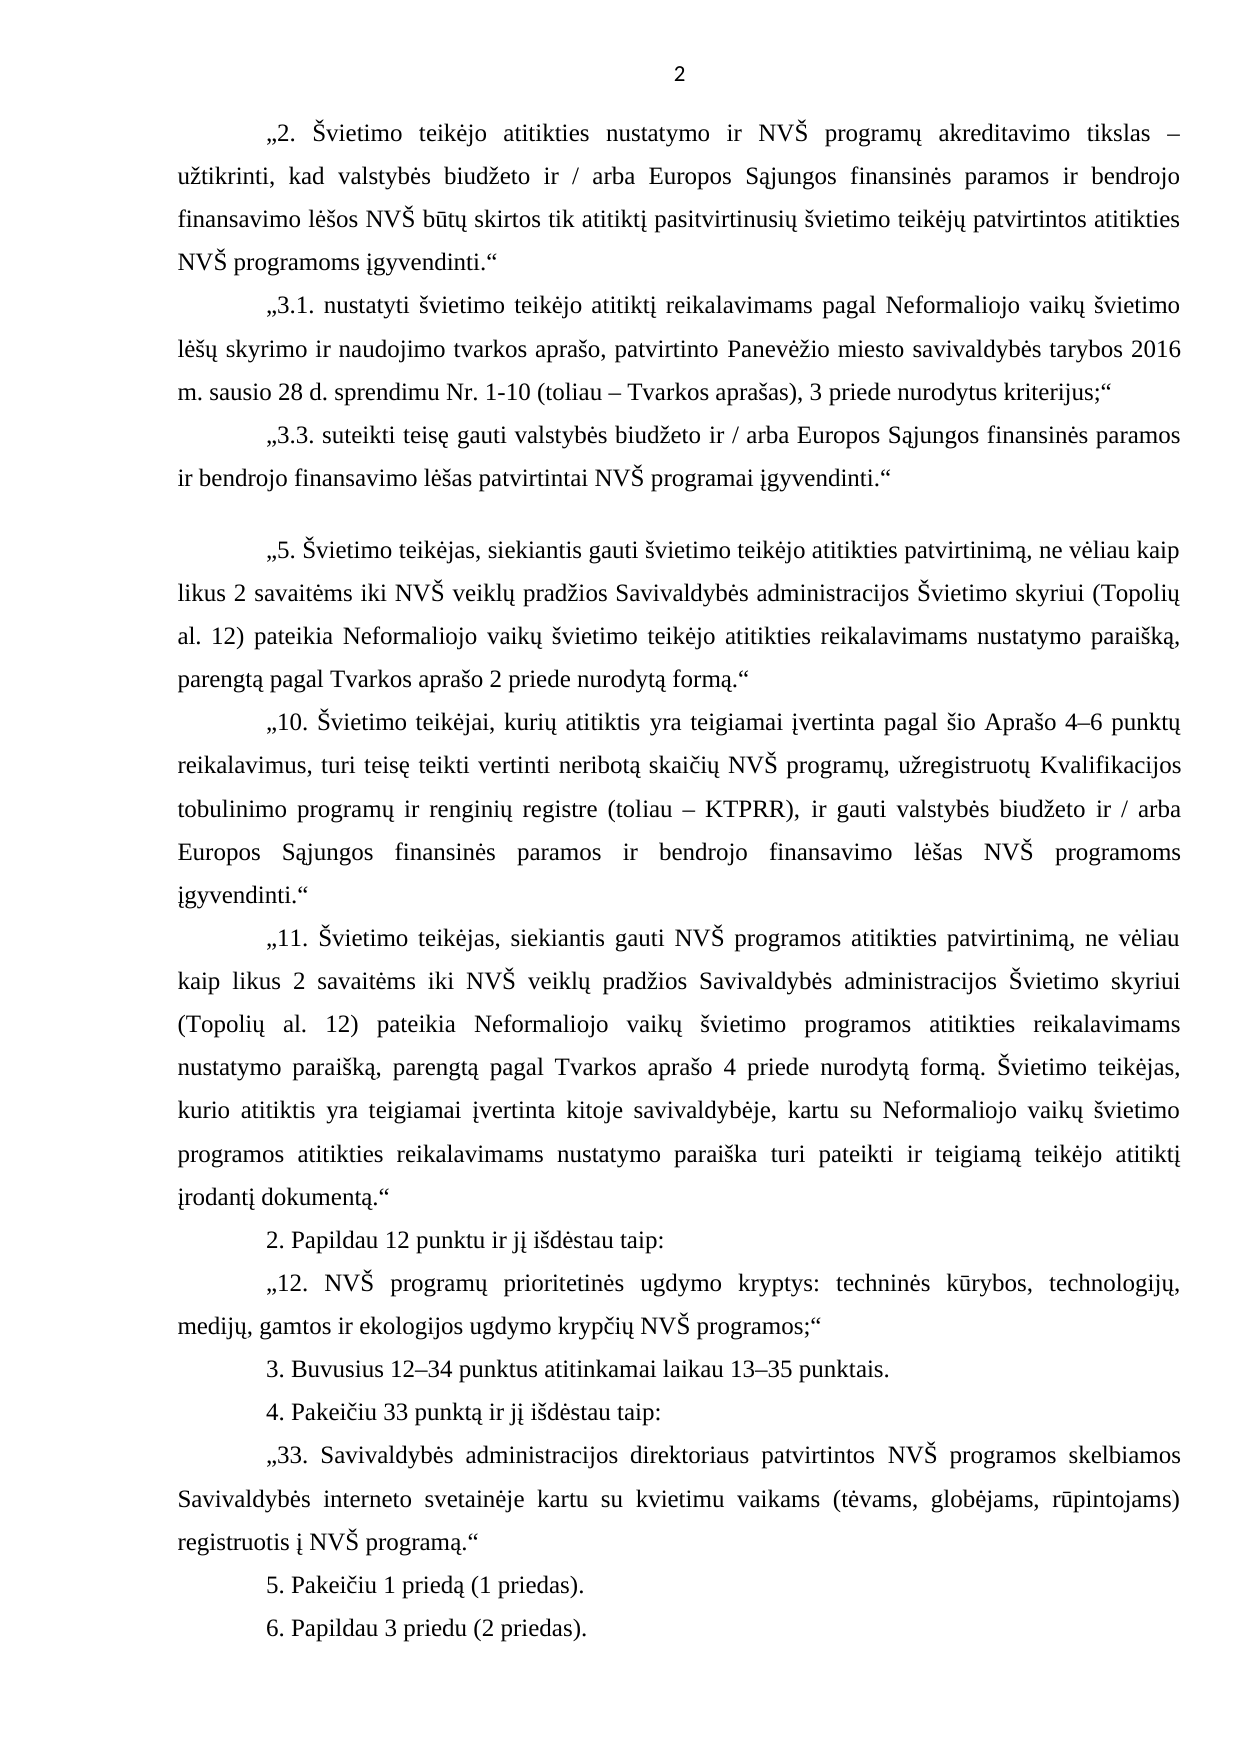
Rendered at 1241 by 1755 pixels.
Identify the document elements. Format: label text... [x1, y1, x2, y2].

text 2. Papildau 12 punktu ir jį išdėstau taip: [177, 1225, 1181, 1254]
text „3.1. nustatyti švietimo teikėjo atitiktį reikalavimams pagal Neformaliojo vaikų švietimo lėšų skyrimo ir naudojimo tvarkos aprašo, patvirtinto Panevėžio miesto savivaldybės tarybos 2016 m. sausio 28 d. sprendimu Nr. 1-10 (toliau – Tvarkos aprašas), 3 priede nurodytus kriterijus;“ [177, 291, 1181, 406]
text „2. Švietimo teikėjo atitikties nustatymo ir NVŠ programų akreditavimo tikslas – užtikrinti, kad valstybės biudžeto ir / arba Europos Sąjungos finansinės paramos ir bendrojo finansavimo lėšos NVŠ būtų skirtos tik atitiktį pasitvirtinusių švietimo teikėjų patvirtintos atitikties NVŠ programoms įgyvendinti.“ [177, 118, 1181, 276]
text 4. Pakeičiu 33 punktą ir jį išdėstau taip: [177, 1397, 1181, 1426]
text 6. Papildau 3 priedu (2 priedas). [177, 1613, 1181, 1642]
text 3. Buvusius 12–34 punktus atitinkamai laikau 13–35 punktais. [177, 1354, 1181, 1383]
text „10. Švietimo teikėjai, kurių atitiktis yra teigiamai įvertinta pagal šio Aprašo 4–6 punktų reikalavimus, turi teisę teikti vertinti neribotą skaičių NVŠ programų, užregistruotų Kvalifikacijos tobulinimo programų ir renginių registre (toliau – KTPRR), ir gauti valstybės biudžeto ir / arba Europos Sąjungos finansinės paramos ir bendrojo finansavimo lėšas NVŠ programoms įgyvendinti.“ [177, 707, 1181, 909]
text „12. NVŠ programų prioritetinės ugdymo kryptys: techninės kūrybos, technologijų, medijų, gamtos ir ekologijos ugdymo krypčių NVŠ programos;“ [177, 1268, 1181, 1340]
text „5. Švietimo teikėjas, siekiantis gauti švietimo teikėjo atitikties patvirtinimą, ne vėliau kaip likus 2 savaitėms iki NVŠ veiklų pradžios Savivaldybės administracijos Švietimo skyriui (Topolių al. 12) pateikia Neformaliojo vaikų švietimo teikėjo atitikties reikalavimams nustatymo paraišką, parengtą pagal Tvarkos aprašo 2 priede nurodytą formą.“ [177, 535, 1181, 693]
text 5. Pakeičiu 1 priedą (1 priedas). [177, 1570, 1181, 1599]
text „33. Savivaldybės administracijos direktoriaus patvirtintos NVŠ programos skelbiamos Savivaldybės interneto svetainėje kartu su kvietimu vaikams (tėvams, globėjams, rūpintojams) registruotis į NVŠ programą.“ [177, 1441, 1181, 1556]
text „11. Švietimo teikėjas, siekiantis gauti NVŠ programos atitikties patvirtinimą, ne vėliau kaip likus 2 savaitėms iki NVŠ veiklų pradžios Savivaldybės administracijos Švietimo skyriui (Topolių al. 12) pateikia Neformaliojo vaikų švietimo programos atitikties reikalavimams nustatymo paraišką, parengtą pagal Tvarkos aprašo 4 priede nurodytą formą. Švietimo teikėjas, kurio atitiktis yra teigiamai įvertinta kitoje savivaldybėje, kartu su Neformaliojo vaikų švietimo programos atitikties reikalavimams nustatymo paraiška turi pateikti ir teigiamą teikėjo atitiktį įrodantį dokumentą.“ [177, 923, 1181, 1211]
text „3.3. suteikti teisę gauti valstybės biudžeto ir / arba Europos Sąjungos finansinės paramos ir bendrojo finansavimo lėšas patvirtintai NVŠ programai įgyvendinti.“ [177, 420, 1181, 492]
